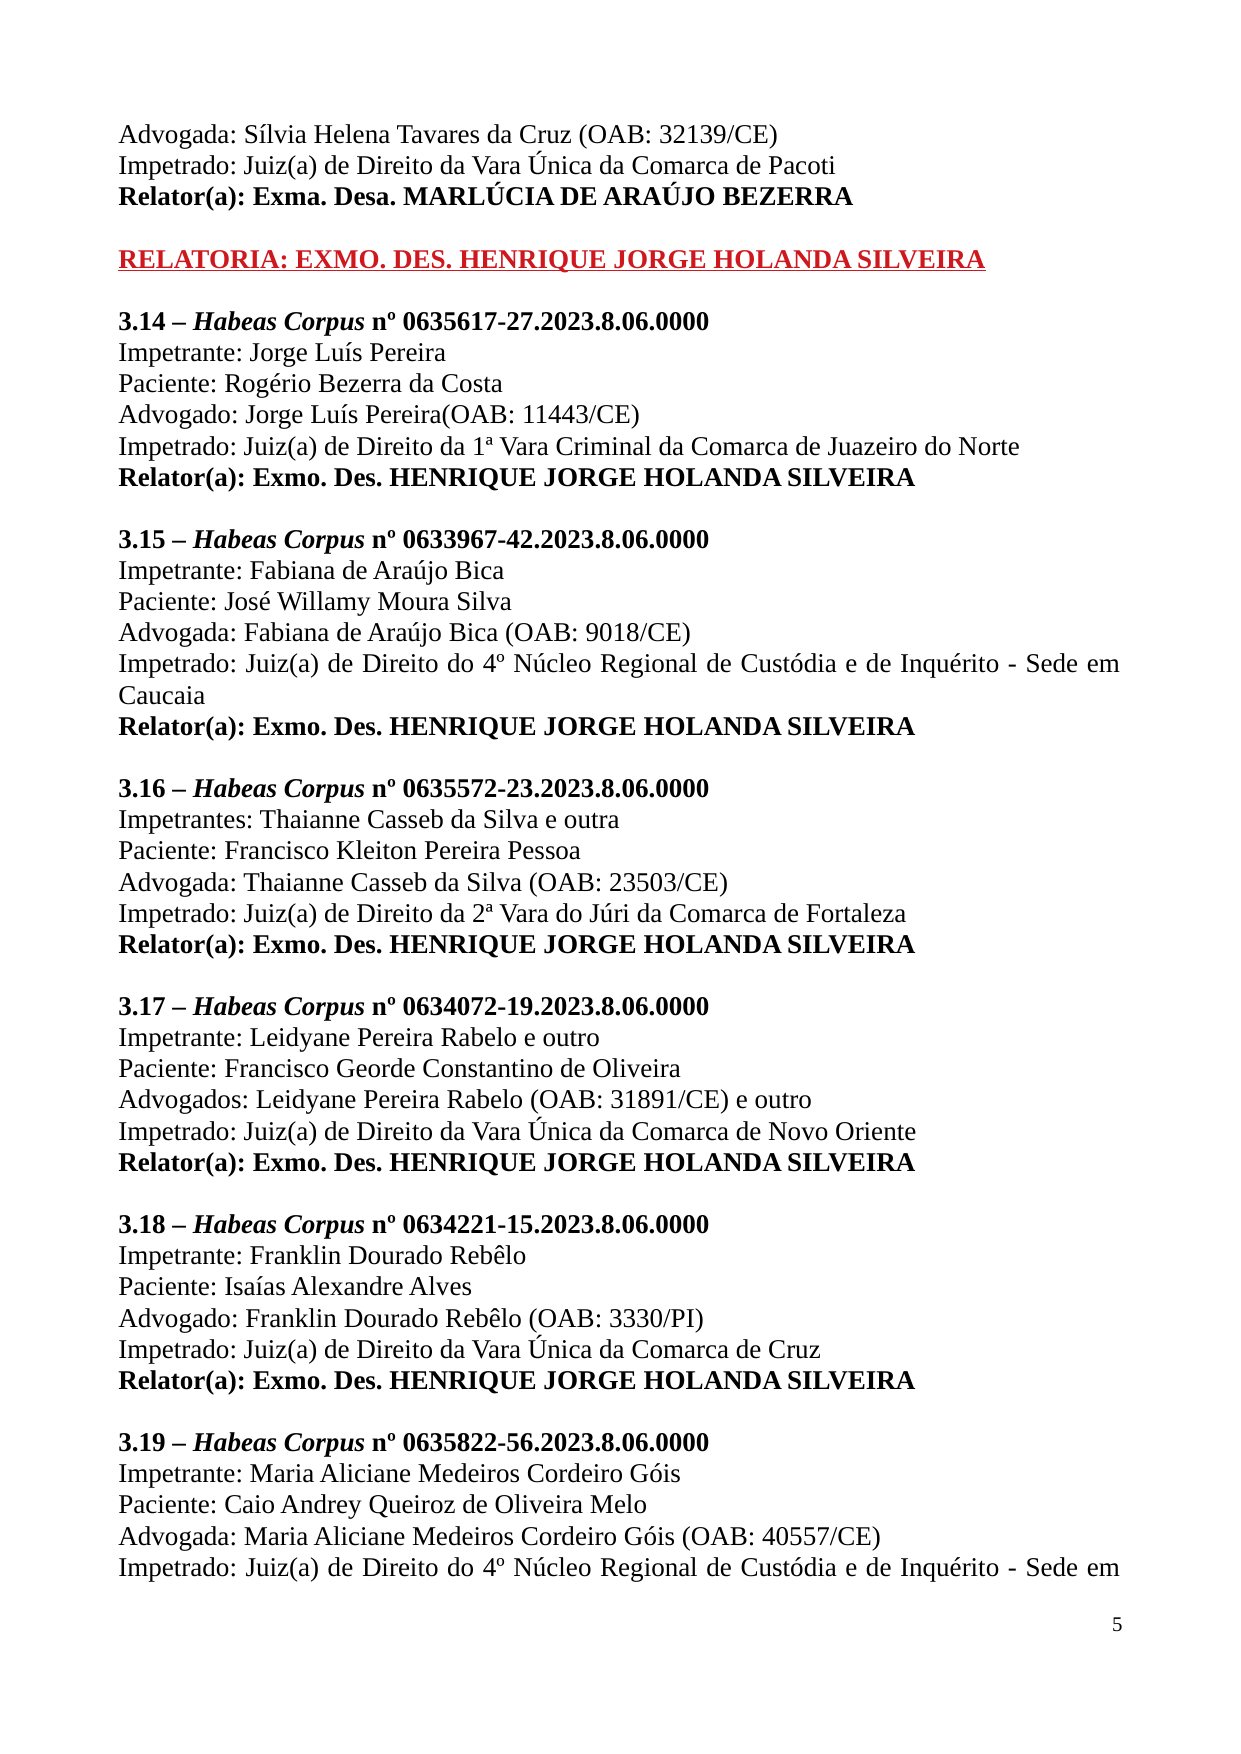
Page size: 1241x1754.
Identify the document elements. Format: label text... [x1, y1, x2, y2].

text Impetrado: Juiz(a) de Direito da Vara Única da Comarca de Pacoti [118, 149, 1122, 180]
text Impetrado: Juiz(a) de Direito da Vara Única da Comarca de Cruz [118, 1333, 1122, 1364]
text 3.17 – Habeas Corpus nº 0634072-19.2023.8.06.0000 [118, 990, 1122, 1021]
text Paciente: José Willamy Moura Silva [118, 585, 1122, 616]
text 3.18 – Habeas Corpus nº 0634221-15.2023.8.06.0000 [118, 1208, 1122, 1239]
text Advogado: Jorge Luís Pereira(OAB: 11443/CE) [118, 398, 1122, 429]
text Relator(a): Exmo. Des. HENRIQUE JORGE HOLANDA SILVEIRA [118, 710, 1122, 741]
text Paciente: Rogério Bezerra da Costa [118, 367, 1122, 398]
text Advogado: Franklin Dourado Rebêlo (OAB: 3330/PI) [118, 1302, 1122, 1333]
text Paciente: Isaías Alexandre Alves [118, 1271, 1122, 1302]
text Advogada: Maria Aliciane Medeiros Cordeiro Góis (OAB: 40557/CE) [118, 1520, 1122, 1551]
text Impetrante: Leidyane Pereira Rabelo e outro [118, 1021, 1122, 1052]
text Impetrante: Maria Aliciane Medeiros Cordeiro Góis [118, 1457, 1122, 1488]
text Relator(a): Exmo. Des. HENRIQUE JORGE HOLANDA SILVEIRA [118, 1146, 1122, 1177]
text RELATORIA: EXMO. DES. HENRIQUE JORGE HOLANDA SILVEIRA [118, 243, 1122, 274]
text Advogada: Thaianne Casseb da Silva (OAB: 23503/CE) [118, 866, 1122, 897]
text Impetrante: Jorge Luís Pereira [118, 336, 1122, 367]
text Impetrado: Juiz(a) de Direito do 4º Núcleo Regional de Custódia e de Inquérito - Sede em [118, 1551, 1122, 1582]
text Advogada: Sílvia Helena Tavares da Cruz (OAB: 32139/CE) [118, 118, 1122, 149]
text Paciente: Francisco Kleiton Pereira Pessoa [118, 834, 1122, 866]
text 3.19 – Habeas Corpus nº 0635822-56.2023.8.06.0000 [118, 1426, 1122, 1457]
text 3.16 – Habeas Corpus nº 0635572-23.2023.8.06.0000 [118, 772, 1122, 803]
text Impetrado: Juiz(a) de Direito do 4º Núcleo Regional de Custódia e de Inquérito - Sede em Caucaia [118, 648, 1122, 710]
text Impetrante: Franklin Dourado Rebêlo [118, 1239, 1122, 1271]
text Relator(a): Exma. Desa. MARLÚCIA DE ARAÚJO BEZERRA [118, 180, 1122, 212]
text 3.14 – Habeas Corpus nº 0635617-27.2023.8.06.0000 [118, 305, 1122, 336]
text Impetrado: Juiz(a) de Direito da 1ª Vara Criminal da Comarca de Juazeiro do Norte [118, 429, 1122, 461]
text Relator(a): Exmo. Des. HENRIQUE JORGE HOLANDA SILVEIRA [118, 1364, 1122, 1395]
text Impetrante: Fabiana de Araújo Bica [118, 554, 1122, 585]
text Paciente: Caio Andrey Queiroz de Oliveira Melo [118, 1488, 1122, 1520]
text Relator(a): Exmo. Des. HENRIQUE JORGE HOLANDA SILVEIRA [118, 461, 1122, 492]
text Paciente: Francisco Georde Constantino de Oliveira [118, 1052, 1122, 1084]
text Impetrado: Juiz(a) de Direito da 2ª Vara do Júri da Comarca de Fortaleza [118, 897, 1122, 928]
text Advogada: Fabiana de Araújo Bica (OAB: 9018/CE) [118, 616, 1122, 648]
text Impetrantes: Thaianne Casseb da Silva e outra [118, 803, 1122, 834]
text Impetrado: Juiz(a) de Direito da Vara Única da Comarca de Novo Oriente [118, 1115, 1122, 1146]
text Relator(a): Exmo. Des. HENRIQUE JORGE HOLANDA SILVEIRA [118, 928, 1122, 959]
text Advogados: Leidyane Pereira Rabelo (OAB: 31891/CE) e outro [118, 1084, 1122, 1115]
text 3.15 – Habeas Corpus nº 0633967-42.2023.8.06.0000 [118, 523, 1122, 554]
